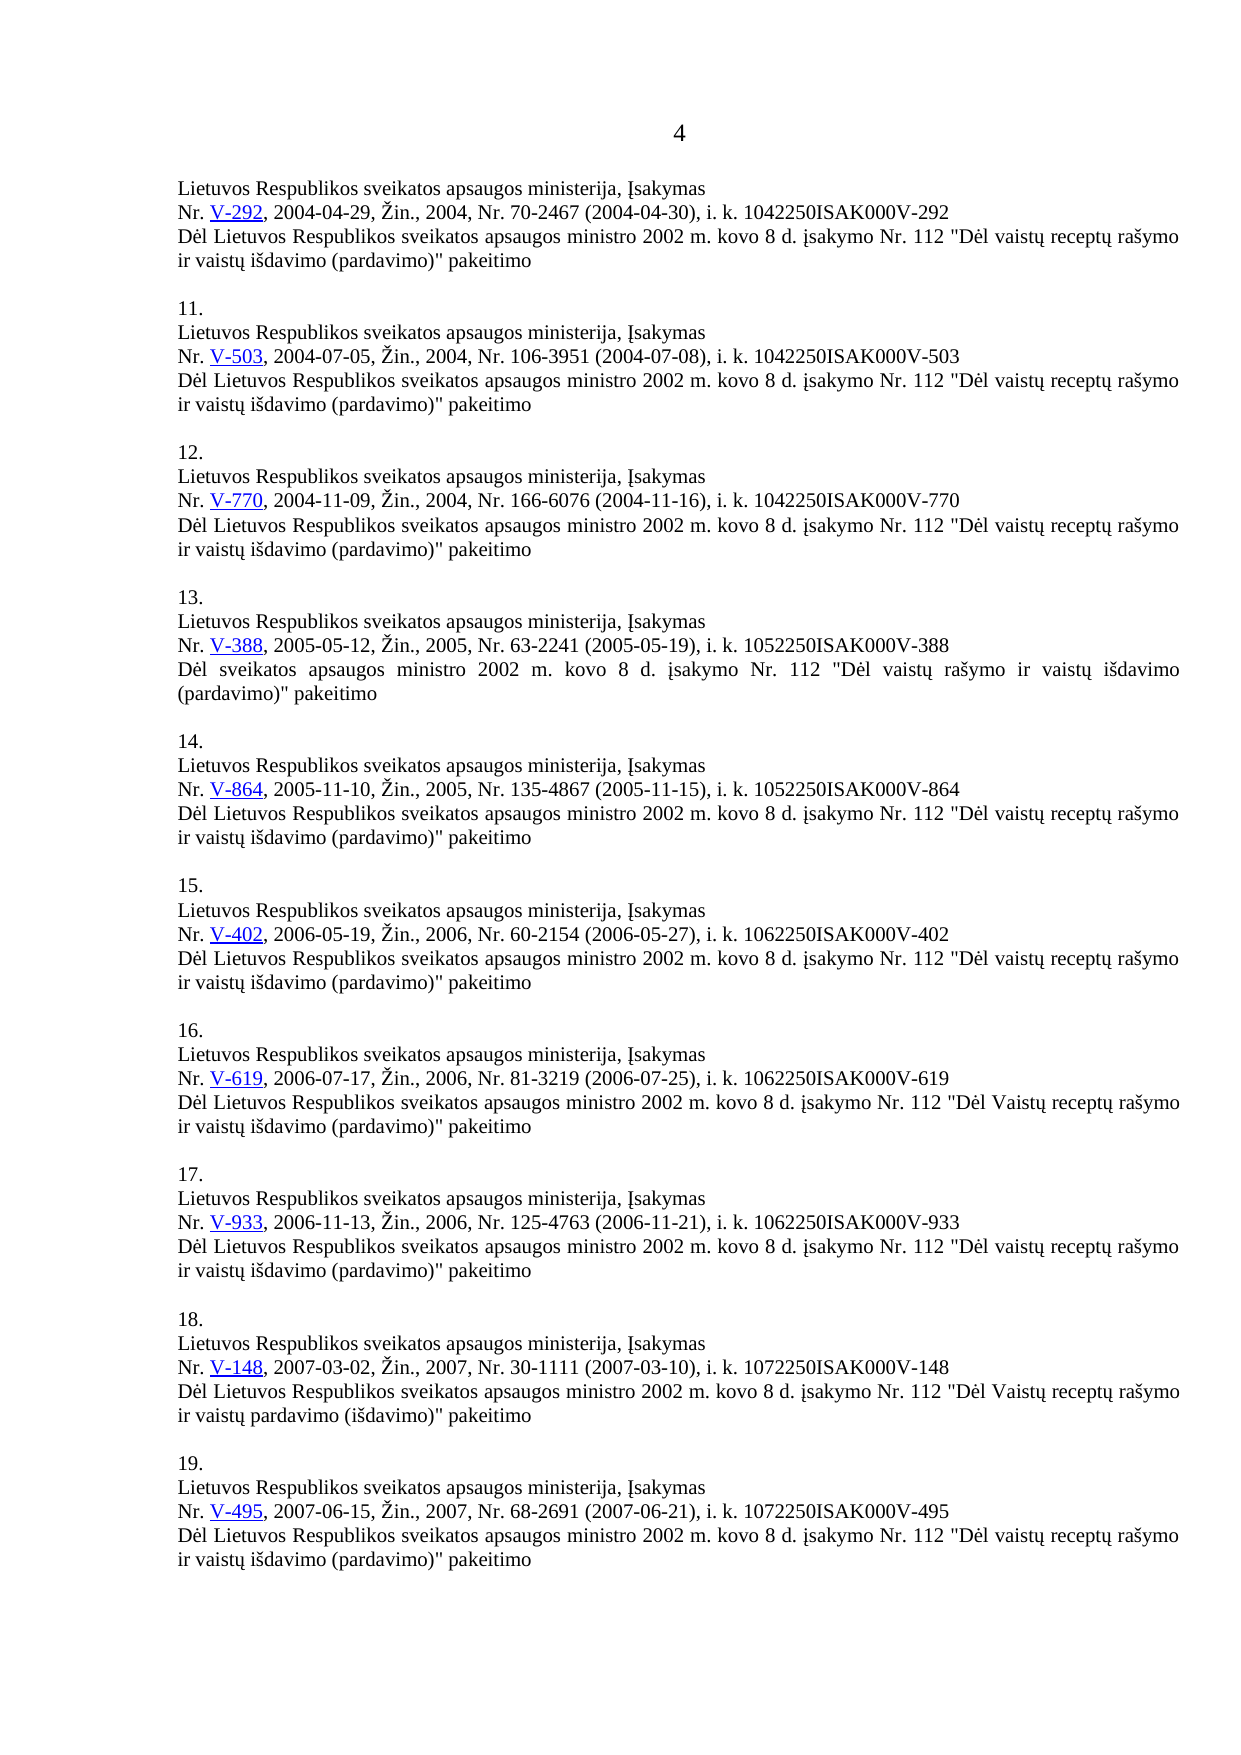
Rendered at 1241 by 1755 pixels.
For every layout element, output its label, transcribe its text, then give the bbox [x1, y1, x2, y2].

text 11. [177, 296, 1181, 320]
text Lietuvos Respublikos sveikatos apsaugos ministerija, Įsakymas [177, 753, 1181, 777]
text 16. [177, 1018, 1181, 1042]
text Nr. V-619, 2006-07-17, Žin., 2006, Nr. 81-3219 (2006-07-25), i. k. 1062250ISAK000V-619 [177, 1066, 1181, 1090]
text Lietuvos Respublikos sveikatos apsaugos ministerija, Įsakymas [177, 464, 1181, 488]
text Nr. V-503, 2004-07-05, Žin., 2004, Nr. 106-3951 (2004-07-08), i. k. 1042250ISAK000V-503 [177, 344, 1181, 368]
text 15. [177, 873, 1181, 897]
text Nr. V-933, 2006-11-13, Žin., 2006, Nr. 125-4763 (2006-11-21), i. k. 1062250ISAK000V-933 [177, 1210, 1181, 1234]
text Nr. V-495, 2007-06-15, Žin., 2007, Nr. 68-2691 (2007-06-21), i. k. 1072250ISAK000V-495 [177, 1499, 1181, 1523]
text 14. [177, 729, 1181, 753]
text Dėl Lietuvos Respublikos sveikatos apsaugos ministro 2002 m. kovo 8 d. įsakymo Nr. 112 "Dėl vaistų receptų rašymo ir vaistų išdavimo (pardavimo)" pakeitimo [177, 1523, 1181, 1571]
text 12. [177, 440, 1181, 464]
text 13. [177, 585, 1181, 609]
text Nr. V-770, 2004-11-09, Žin., 2004, Nr. 166-6076 (2004-11-16), i. k. 1042250ISAK000V-770 [177, 488, 1181, 512]
text Nr. V-292, 2004-04-29, Žin., 2004, Nr. 70-2467 (2004-04-30), i. k. 1042250ISAK000V-292 [177, 200, 1181, 224]
text Dėl Lietuvos Respublikos sveikatos apsaugos ministro 2002 m. kovo 8 d. įsakymo Nr. 112 "Dėl vaistų receptų rašymo ir vaistų išdavimo (pardavimo)" pakeitimo [177, 368, 1181, 416]
text Dėl Lietuvos Respublikos sveikatos apsaugos ministro 2002 m. kovo 8 d. įsakymo Nr. 112 "Dėl Vaistų receptų rašymo ir vaistų išdavimo (pardavimo)" pakeitimo [177, 1090, 1181, 1138]
text Nr. V-864, 2005-11-10, Žin., 2005, Nr. 135-4867 (2005-11-15), i. k. 1052250ISAK000V-864 [177, 777, 1181, 801]
text Lietuvos Respublikos sveikatos apsaugos ministerija, Įsakymas [177, 897, 1181, 922]
text Lietuvos Respublikos sveikatos apsaugos ministerija, Įsakymas [177, 1186, 1181, 1210]
text Lietuvos Respublikos sveikatos apsaugos ministerija, Įsakymas [177, 320, 1181, 344]
text Dėl Lietuvos Respublikos sveikatos apsaugos ministro 2002 m. kovo 8 d. įsakymo Nr. 112 "Dėl vaistų receptų rašymo ir vaistų išdavimo (pardavimo)" pakeitimo [177, 946, 1181, 994]
text Nr. V-402, 2006-05-19, Žin., 2006, Nr. 60-2154 (2006-05-27), i. k. 1062250ISAK000V-402 [177, 922, 1181, 946]
text Dėl Lietuvos Respublikos sveikatos apsaugos ministro 2002 m. kovo 8 d. įsakymo Nr. 112 "Dėl vaistų receptų rašymo ir vaistų išdavimo (pardavimo)" pakeitimo [177, 512, 1181, 561]
text 19. [177, 1451, 1181, 1475]
text Nr. V-388, 2005-05-12, Žin., 2005, Nr. 63-2241 (2005-05-19), i. k. 1052250ISAK000V-388 [177, 633, 1181, 657]
text Dėl Lietuvos Respublikos sveikatos apsaugos ministro 2002 m. kovo 8 d. įsakymo Nr. 112 "Dėl vaistų receptų rašymo ir vaistų išdavimo (pardavimo)" pakeitimo [177, 801, 1181, 849]
text Lietuvos Respublikos sveikatos apsaugos ministerija, Įsakymas [177, 1331, 1181, 1355]
text 18. [177, 1307, 1181, 1331]
text Lietuvos Respublikos sveikatos apsaugos ministerija, Įsakymas [177, 609, 1181, 633]
text Lietuvos Respublikos sveikatos apsaugos ministerija, Įsakymas [177, 1475, 1181, 1499]
text Dėl Lietuvos Respublikos sveikatos apsaugos ministro 2002 m. kovo 8 d. įsakymo Nr. 112 "Dėl vaistų receptų rašymo ir vaistų išdavimo (pardavimo)" pakeitimo [177, 1234, 1181, 1282]
text Dėl Lietuvos Respublikos sveikatos apsaugos ministro 2002 m. kovo 8 d. įsakymo Nr. 112 "Dėl vaistų receptų rašymo ir vaistų išdavimo (pardavimo)" pakeitimo [177, 224, 1181, 272]
text Lietuvos Respublikos sveikatos apsaugos ministerija, Įsakymas [177, 176, 1181, 200]
text Dėl sveikatos apsaugos ministro 2002 m. kovo 8 d. įsakymo Nr. 112 "Dėl vaistų rašymo ir vaistų išdavimo (pardavimo)" pakeitimo [177, 657, 1181, 705]
text Nr. V-148, 2007-03-02, Žin., 2007, Nr. 30-1111 (2007-03-10), i. k. 1072250ISAK000V-148 [177, 1355, 1181, 1379]
text 17. [177, 1162, 1181, 1186]
text Dėl Lietuvos Respublikos sveikatos apsaugos ministro 2002 m. kovo 8 d. įsakymo Nr. 112 "Dėl Vaistų receptų rašymo ir vaistų pardavimo (išdavimo)" pakeitimo [177, 1379, 1181, 1427]
text Lietuvos Respublikos sveikatos apsaugos ministerija, Įsakymas [177, 1042, 1181, 1066]
